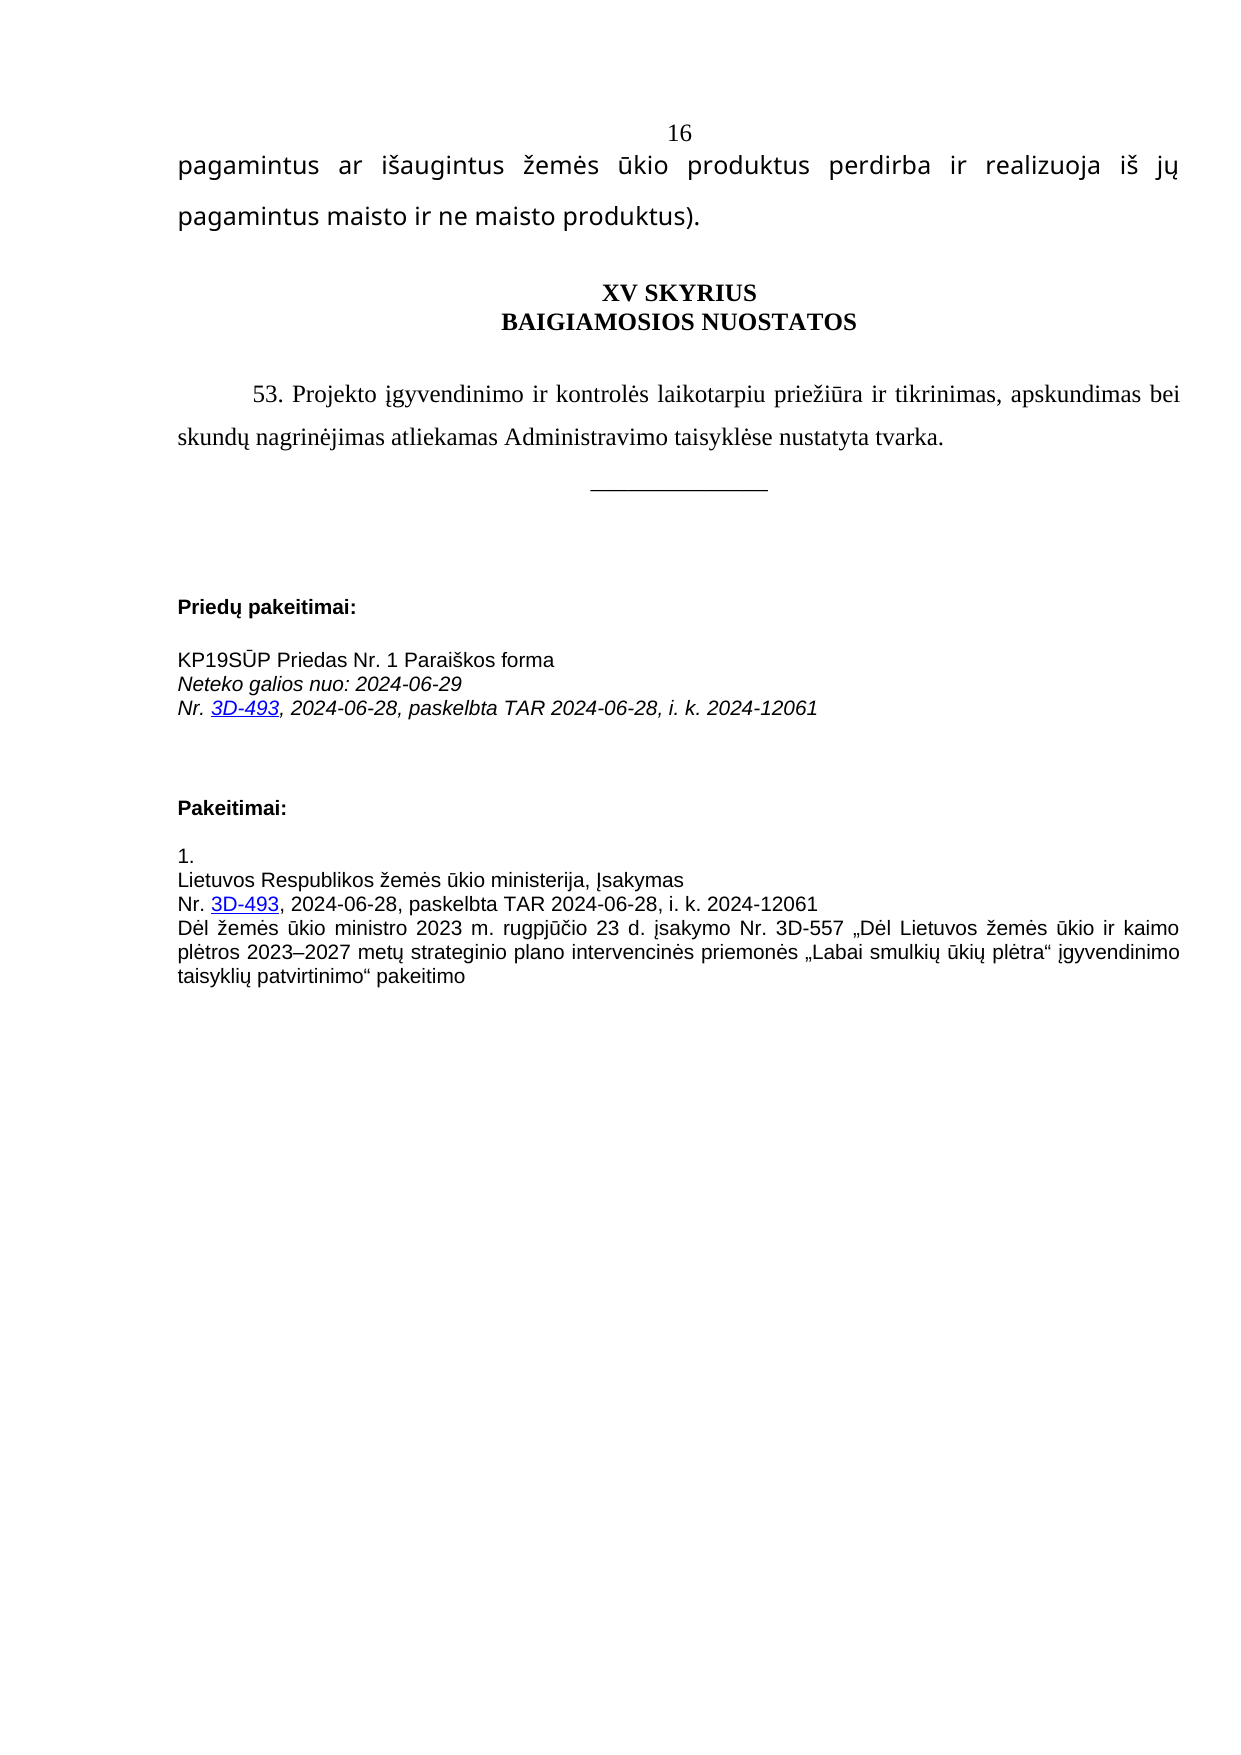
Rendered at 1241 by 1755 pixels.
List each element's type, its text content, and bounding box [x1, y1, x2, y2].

text XV SKYRIUS [177, 278, 1181, 307]
text 53. Projekto įgyvendinimo ir kontrolės laikotarpiu priežiūra ir tikrinimas, apskundimas bei skundų nagrinėjimas atliekamas Administravimo taisyklėse nustatyta tvarka. [177, 379, 1181, 451]
text Dėl žemės ūkio ministro 2023 m. rugpjūčio 23 d. įsakymo Nr. 3D-557 „Dėl Lietuvos žemės ūkio ir kaimo plėtros 2023–2027 metų strateginio plano intervencinės priemonės „Labai smulkių ūkių plėtra“ įgyvendinimo taisyklių patvirtinimo“ pakeitimo [177, 916, 1181, 988]
text BAIGIAMOSIOS NUOSTATOS [177, 307, 1181, 336]
text Pakeitimai: [177, 796, 1181, 820]
text Nr. 3D-493, 2024-06-28, paskelbta TAR 2024-06-28, i. k. 2024-12061 [177, 695, 1181, 719]
text 1. [177, 844, 1181, 868]
text Nr. 3D-493, 2024-06-28, paskelbta TAR 2024-06-28, i. k. 2024-12061 [177, 892, 1181, 916]
text KP19SŪP Priedas Nr. 1 Paraiškos forma [177, 647, 1181, 671]
text Neteko galios nuo: 2024-06-29 [177, 671, 1181, 695]
text ______________ [177, 465, 1181, 494]
text Lietuvos Respublikos žemės ūkio ministerija, Įsakymas [177, 868, 1181, 892]
text Priedų pakeitimai: [177, 595, 1181, 619]
text pagamintus ar išaugintus žemės ūkio produktus perdirba ir realizuoja iš jų pagamintus maisto ir ne maisto produktus). [177, 148, 1181, 233]
